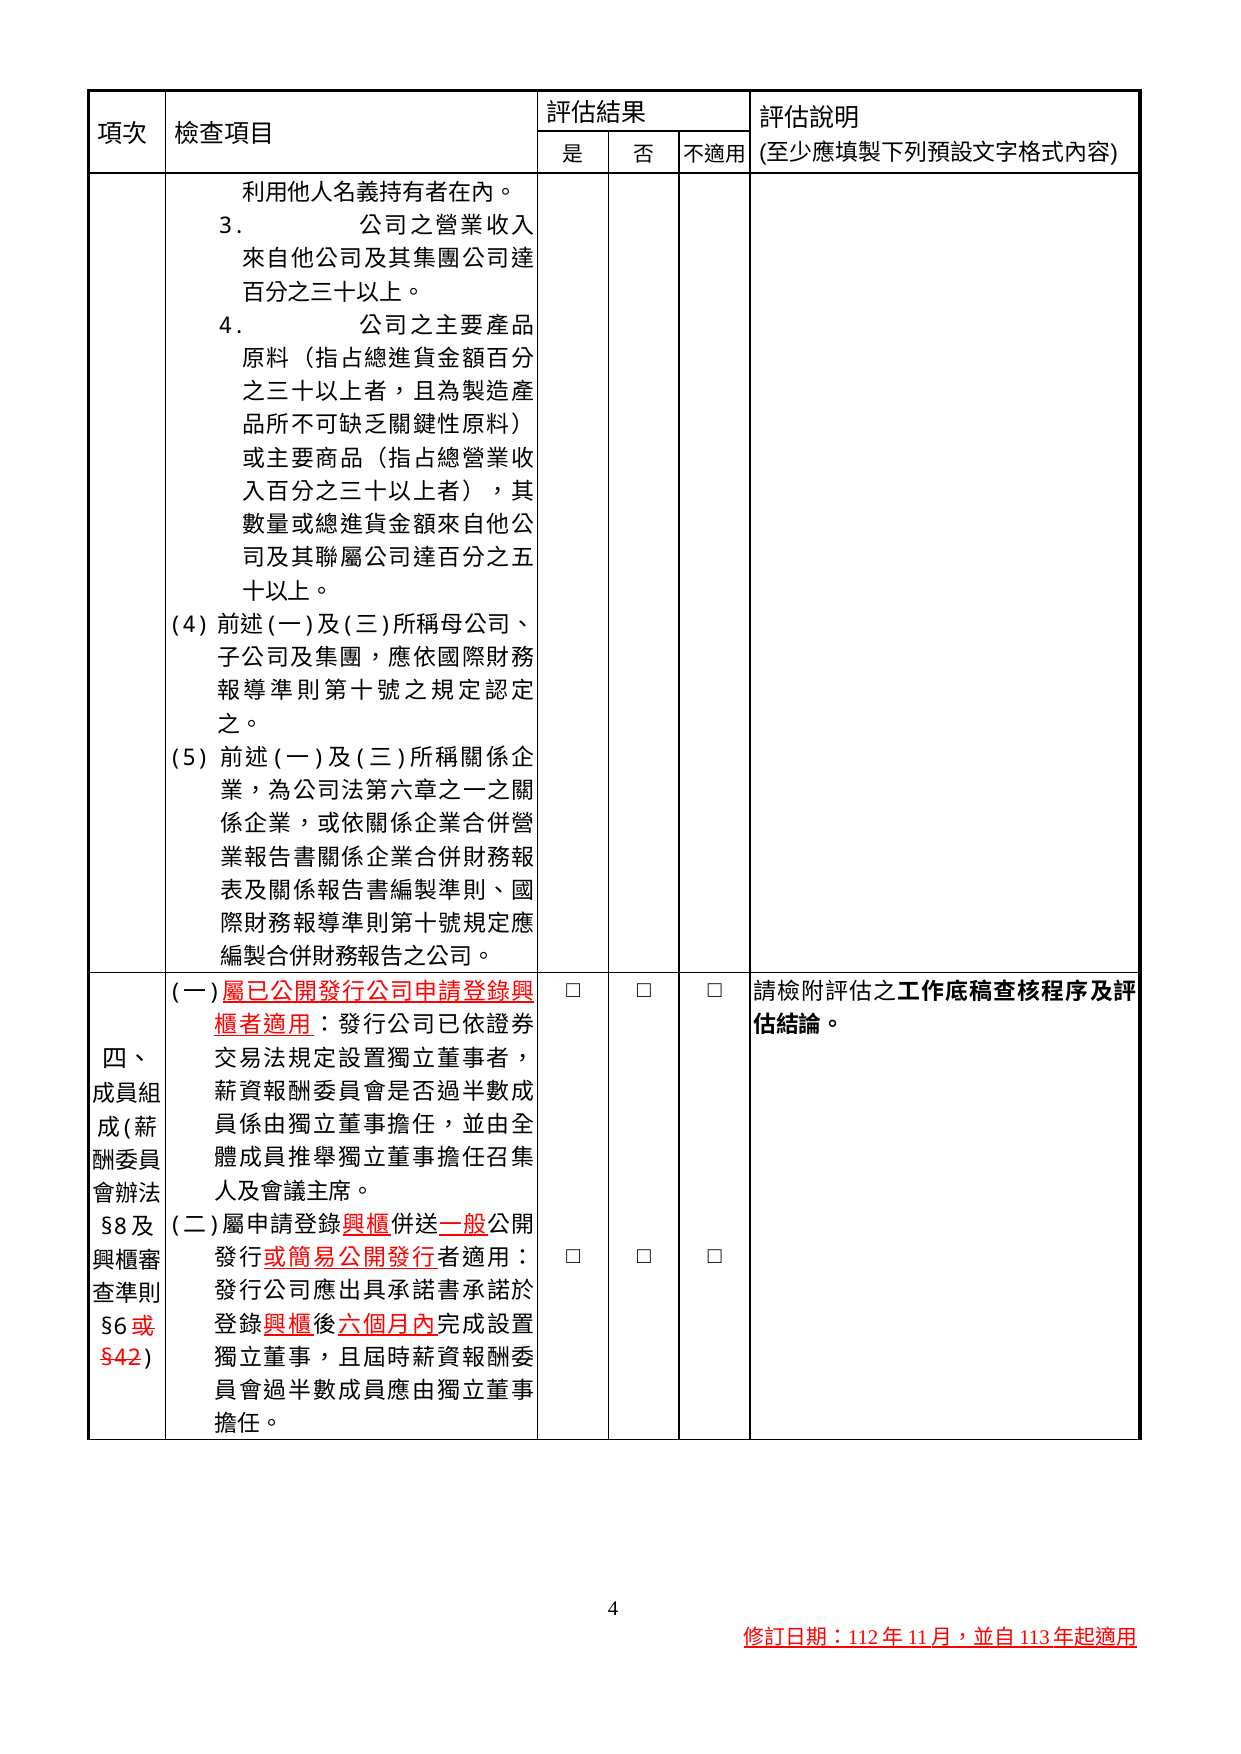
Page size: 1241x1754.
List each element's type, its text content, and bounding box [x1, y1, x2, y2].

table_header 項次 [90, 92, 165, 172]
table_cell 請檢附評估之工作底稿查核程序及評估結論。 [751, 973, 1138, 1438]
table_cell [609, 174, 678, 971]
table_cell □ □ [538, 973, 608, 1438]
table_cell □ □ [609, 973, 678, 1438]
table_cell □ □ [680, 973, 749, 1438]
table_cell [538, 174, 608, 971]
table_cell [751, 174, 1138, 971]
table_cell 發行公司之薪資報酬委員會成員於執行業務範圍內應保持其獨立性，不得與公司有直接或間接之利害關係，委任前二年及任職期間是否無下列情事之一： 公司或其關係企業之受僱人。 公司或其關係企業之董事、監察人。(註1) 本人及其配偶、未成年子女或以他人名義持有公司已發行股份總數百分之一以上或持股前十名之自然人股東。 前述第1項之經理人或前述2、3項所列人員之配偶、二親等以內親屬或三親等以內直系血親。 直接持有公司已發行股份總數百分之五、持股前五名或依公司法第27條第1項或第2項指派代表人擔任公司董事或監察人之法人股東之董事、監察人或受雇人。(註1) 公司與他公司之董事席次或有表決權之股份超過半數係由同一人控制，他公司之董事、監察人或受僱人。(註1) 公司與他公司或機構之董事長、總經理或相當職務者互為同一人或配偶，他公司或機構之董事(理事)、監察人(監事)或受僱人。(註1) 與公司有財務或業務往來之特定公司或機構之董事（理事）、監察人（監事）、經理人或持股百分之五以上股東。 為公司或其關係企業提供審計或最近2年取得報酬累積金額逾新臺幣50萬元之商務、法務、財務、會計等相關服務之專業人士、獨資、合夥、公司或機構之企業主、合夥人、董事（理事）、監察人（監事）、經理人及其配偶。但依證券交易法或企業併購法相關法令履行職權之薪資報酬委員會、公開收購審議委員會或併購特別委員會成員，不在此限。 薪資報酬委員會之成員曾任前項第2款或第8款之公司或其關係企業或與公司有財務或業務往來之特定公司或機構之獨立董事而現已解任者，不適用前項於委任前二年之規定。 第一項第8款所稱特定公司或機構，係指與公司具有下列情形之一者： 持有公司已發行股份總數百分之二十以上，未超過百分之五十。(註1) 他公司及其董事、監察人及持有股份超過股份總數百分之十之股東總計持有該公司已發行股份總數百分之三十以上，且雙方曾有財務或業 務上之往來紀錄。前述人員持有之股票，包括其配偶、未成年子女及利用他人名義持有者在內。 公司之營業收入來自他公司及其集團公司達百分之三十以上。 公司之主要產品原料（指占總進貨金額百分之三十以上者，且為製造產品所不可缺乏關鍵性原料）或主要商品（指占總營業收入百分之三十以上者），其數量或總進貨金額來自他公司及其聯屬公司達百分之五十以上。 前述(一)及(三)所稱母公司、子公司及集團，應依國際財務報導準則第十號之規定認定之。 前述(一)及(三)所稱關係企業，為公司法第六章之一之關係企業，或依關係企業合併營業報告書關係企業合併財務報表及關係報告書編製準則、國際財務報導準則第十號規定應編製合併財務報告之公司。 [166, 174, 537, 971]
table_cell [680, 174, 749, 971]
table_cell [90, 174, 165, 971]
table_cell 四、 成員組成(薪酬委員會辦法§8及興櫃審查準則§6或§42) [90, 973, 165, 1438]
table_header 評估說明 (至少應填製下列預設文字格式內容) [751, 92, 1138, 172]
table_header 檢查項目 [166, 92, 537, 172]
table_cell 否 [609, 132, 678, 172]
table_header 評估結果 [538, 92, 749, 130]
table_cell 是 [538, 132, 608, 172]
table_cell (一)屬已公開發行公司申請登錄興櫃者適用：發行公司已依證券交易法規定設置獨立董事者，薪資報酬委員會是否過半數成員係由獨立董事擔任，並由全體成員推舉獨立董事擔任召集人及會議主席。 (二)屬申請登錄興櫃併送一般公開發行或簡易公開發行者適用：發行公司應出具承諾書承諾於登錄興櫃後六個月內完成設置獨立董事，且屆時薪資報酬委員會過半數成員應由獨立董事擔任。 [166, 973, 537, 1438]
table_cell 不適用 [680, 132, 749, 172]
